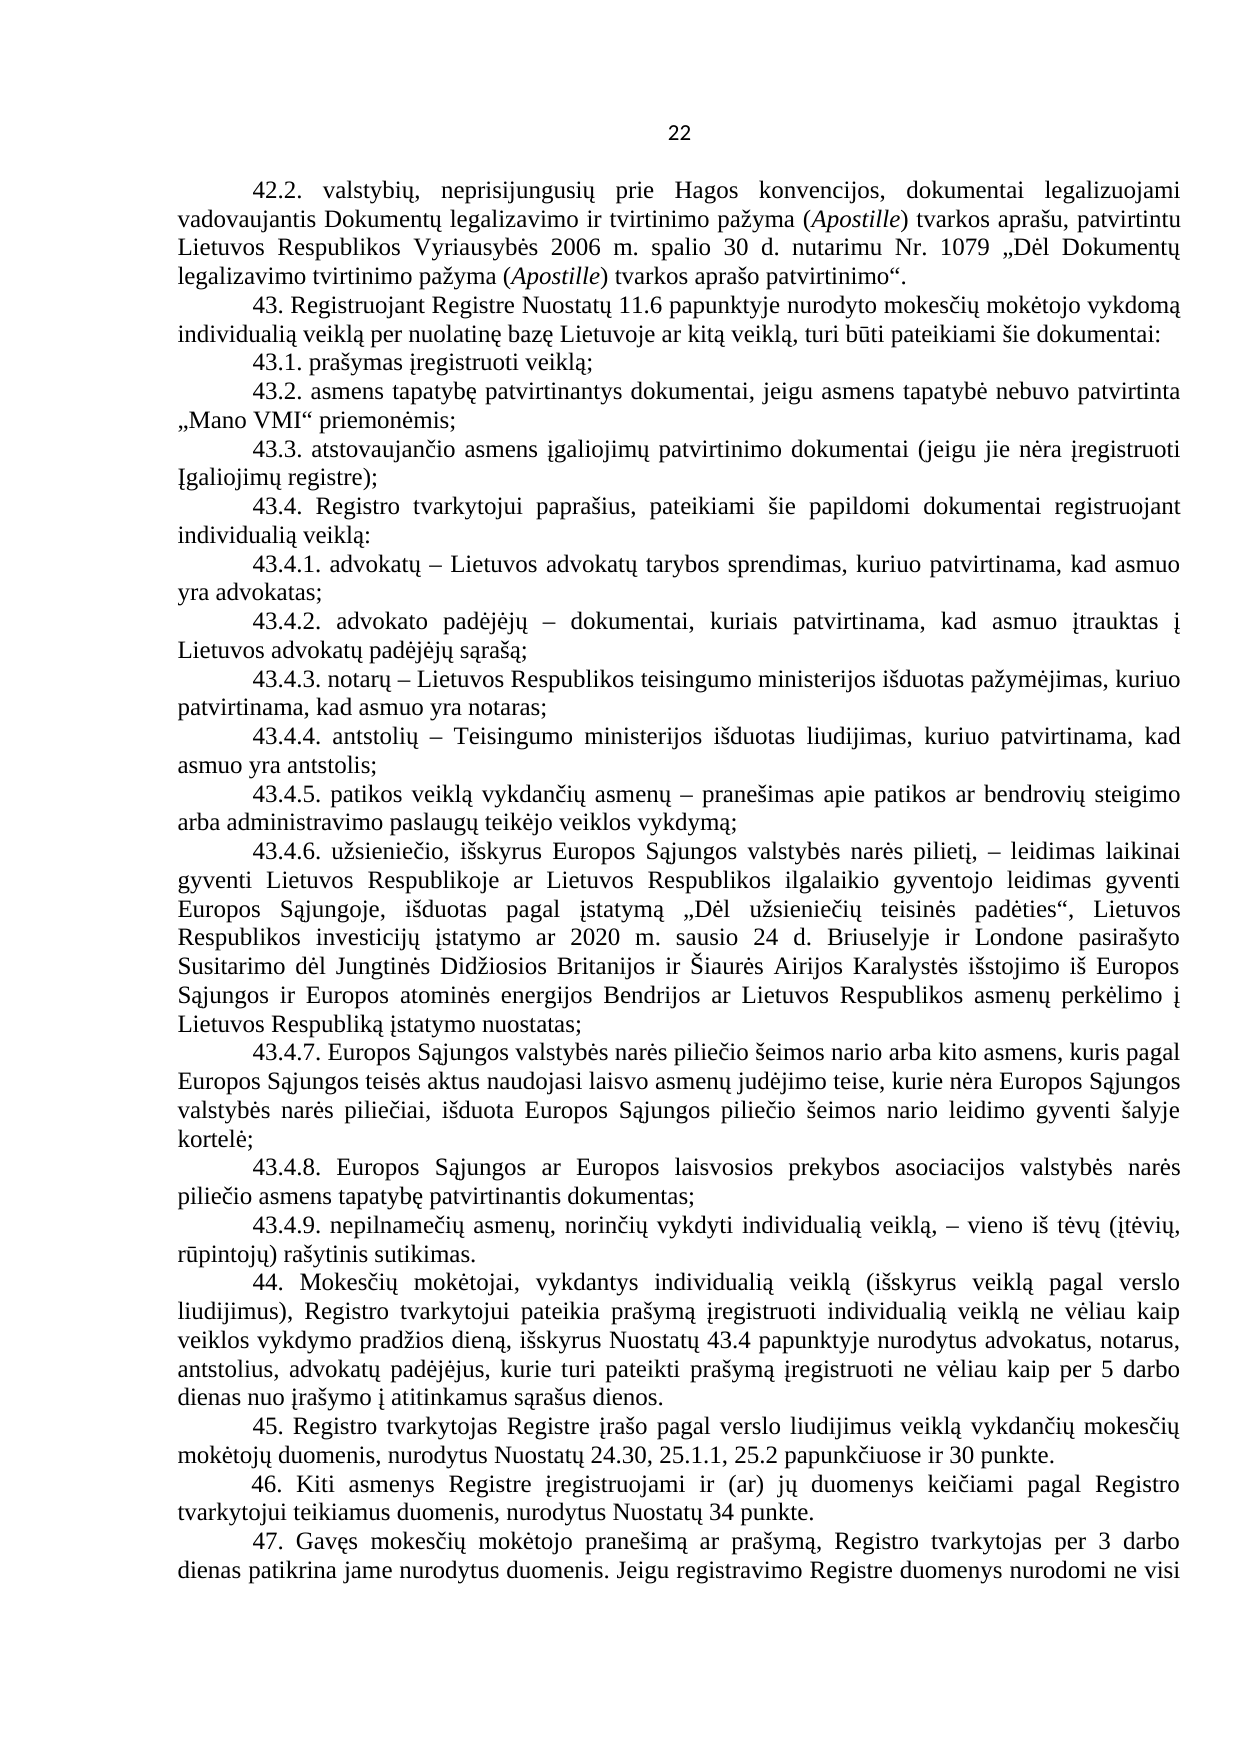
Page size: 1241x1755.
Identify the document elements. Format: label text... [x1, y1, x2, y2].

text 43.4.3. notarų – Lietuvos Respublikos teisingumo ministerijos išduotas pažymėjimas, kuriuo patvirtinama, kad asmuo yra notaras; [177, 664, 1181, 721]
text 45. Registro tvarkytojas Registre įrašo pagal verslo liudijimus veiklą vykdančių mokesčių mokėtojų duomenis, nurodytus Nuostatų 24.30, 25.1.1, 25.2 papunkčiuose ir 30 punkte. [177, 1411, 1181, 1469]
text 43.3. atstovaujančio asmens įgaliojimų patvirtinimo dokumentai (jeigu jie nėra įregistruoti Įgaliojimų registre); [177, 434, 1181, 491]
text 43. Registruojant Registre Nuostatų 11.6 papunktyje nurodyto mokesčių mokėtojo vykdomą individualią veiklą per nuolatinę bazę Lietuvoje ar kitą veiklą, turi būti pateikiami šie dokumentai: [177, 290, 1181, 347]
text 43.4.8. Europos Sąjungos ar Europos laisvosios prekybos asociacijos valstybės narės piliečio asmens tapatybę patvirtinantis dokumentas; [177, 1152, 1181, 1210]
text 43.4. Registro tvarkytojui paprašius, pateikiami šie papildomi dokumentai registruojant individualią veiklą: [177, 491, 1181, 549]
text 43.1. prašymas įregistruoti veiklą; [177, 347, 1181, 376]
text 43.4.9. nepilnamečių asmenų, norinčių vykdyti individualią veiklą, – vieno iš tėvų (įtėvių, rūpintojų) rašytinis sutikimas. [177, 1210, 1181, 1267]
text 47. Gavęs mokesčių mokėtojo pranešimą ar prašymą, Registro tvarkytojas per 3 darbo dienas patikrina jame nurodytus duomenis. Jeigu registravimo Registre duomenys nurodomi ne visi [177, 1526, 1181, 1584]
text 43.4.2. advokato padėjėjų – dokumentai, kuriais patvirtinama, kad asmuo įtrauktas į Lietuvos advokatų padėjėjų sąrašą; [177, 606, 1181, 664]
text 42.2. valstybių, neprisijungusių prie Hagos konvencijos, dokumentai legalizuojami vadovaujantis Dokumentų legalizavimo ir tvirtinimo pažyma (Apostille) tvarkos aprašu, patvirtintu Lietuvos Respublikos Vyriausybės 2006 m. spalio 30 d. nutarimu Nr. 1079 „Dėl Dokumentų legalizavimo tvirtinimo pažyma (Apostille) tvarkos aprašo patvirtinimo“. [177, 175, 1181, 290]
text 43.4.1. advokatų – Lietuvos advokatų tarybos sprendimas, kuriuo patvirtinama, kad asmuo yra advokatas; [177, 549, 1181, 606]
text 43.2. asmens tapatybę patvirtinantys dokumentai, jeigu asmens tapatybė nebuvo patvirtinta „Mano VMI“ priemonėmis; [177, 376, 1181, 434]
text 43.4.4. antstolių – Teisingumo ministerijos išduotas liudijimas, kuriuo patvirtinama, kad asmuo yra antstolis; [177, 721, 1181, 779]
text 46. Kiti asmenys Registre įregistruojami ir (ar) jų duomenys keičiami pagal Registro tvarkytojui teikiamus duomenis, nurodytus Nuostatų 34 punkte. [177, 1469, 1181, 1526]
text 43.4.7. Europos Sąjungos valstybės narės piliečio šeimos nario arba kito asmens, kuris pagal Europos Sąjungos teisės aktus naudojasi laisvo asmenų judėjimo teise, kurie nėra Europos Sąjungos valstybės narės piliečiai, išduota Europos Sąjungos piliečio šeimos nario leidimo gyventi šalyje kortelė; [177, 1037, 1181, 1152]
text 43.4.6. užsieniečio, išskyrus Europos Sąjungos valstybės narės pilietį, – leidimas laikinai gyventi Lietuvos Respublikoje ar Lietuvos Respublikos ilgalaikio gyventojo leidimas gyventi Europos Sąjungoje, išduotas pagal įstatymą „Dėl užsieniečių teisinės padėties“, Lietuvos Respublikos investicijų įstatymo ar 2020 m. sausio 24 d. Briuselyje ir Londone pasirašyto Susitarimo dėl Jungtinės Didžiosios Britanijos ir Šiaurės Airijos Karalystės išstojimo iš Europos Sąjungos ir Europos atominės energijos Bendrijos ar Lietuvos Respublikos asmenų perkėlimo į Lietuvos Respubliką įstatymo nuostatas; [177, 836, 1181, 1037]
text 44. Mokesčių mokėtojai, vykdantys individualią veiklą (išskyrus veiklą pagal verslo liudijimus), Registro tvarkytojui pateikia prašymą įregistruoti individualią veiklą ne vėliau kaip veiklos vykdymo pradžios dieną, išskyrus Nuostatų 43.4 papunktyje nurodytus advokatus, notarus, antstolius, advokatų padėjėjus, kurie turi pateikti prašymą įregistruoti ne vėliau kaip per 5 darbo dienas nuo įrašymo į atitinkamus sąrašus dienos. [177, 1267, 1181, 1411]
text 43.4.5. patikos veiklą vykdančių asmenų – pranešimas apie patikos ar bendrovių steigimo arba administravimo paslaugų teikėjo veiklos vykdymą; [177, 779, 1181, 836]
